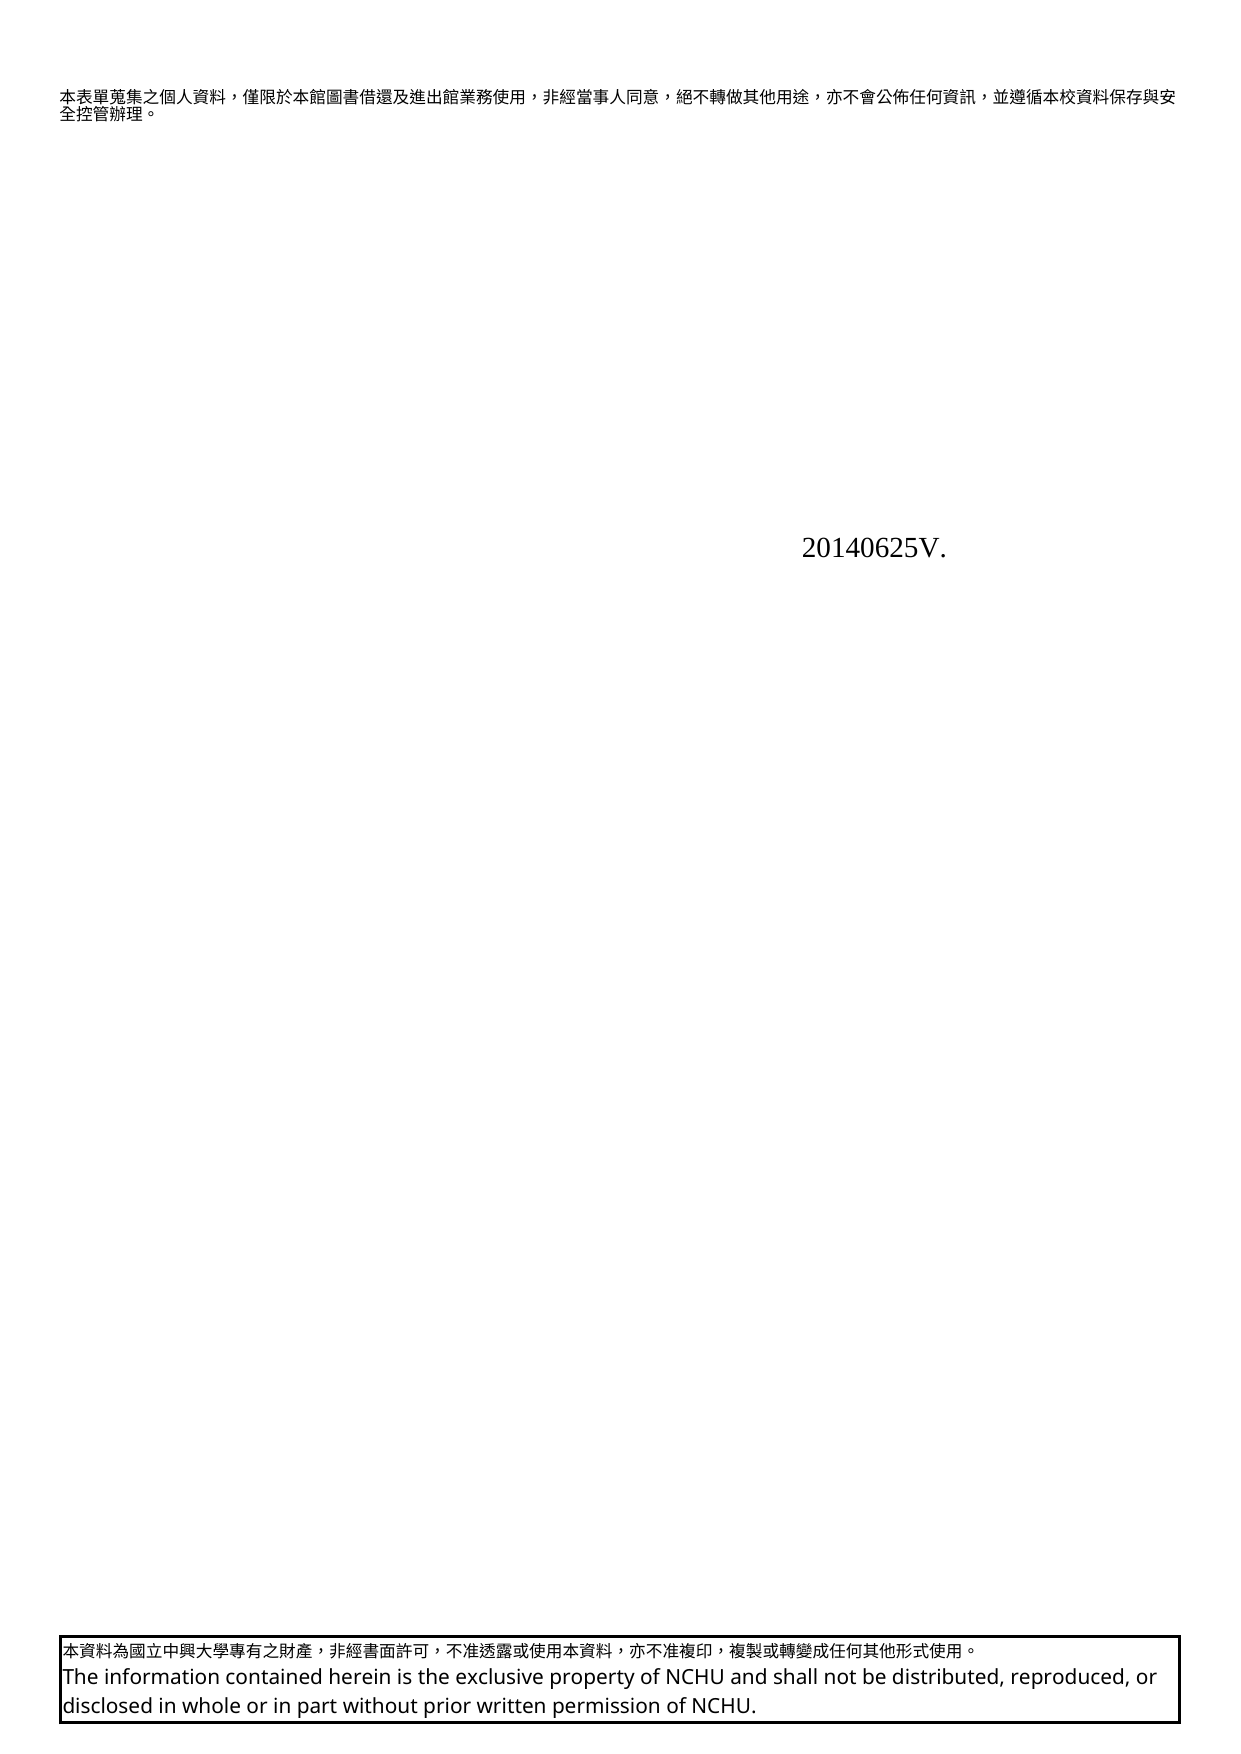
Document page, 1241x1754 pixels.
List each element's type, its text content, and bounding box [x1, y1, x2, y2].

text 20140625V. [59, 505, 1181, 567]
